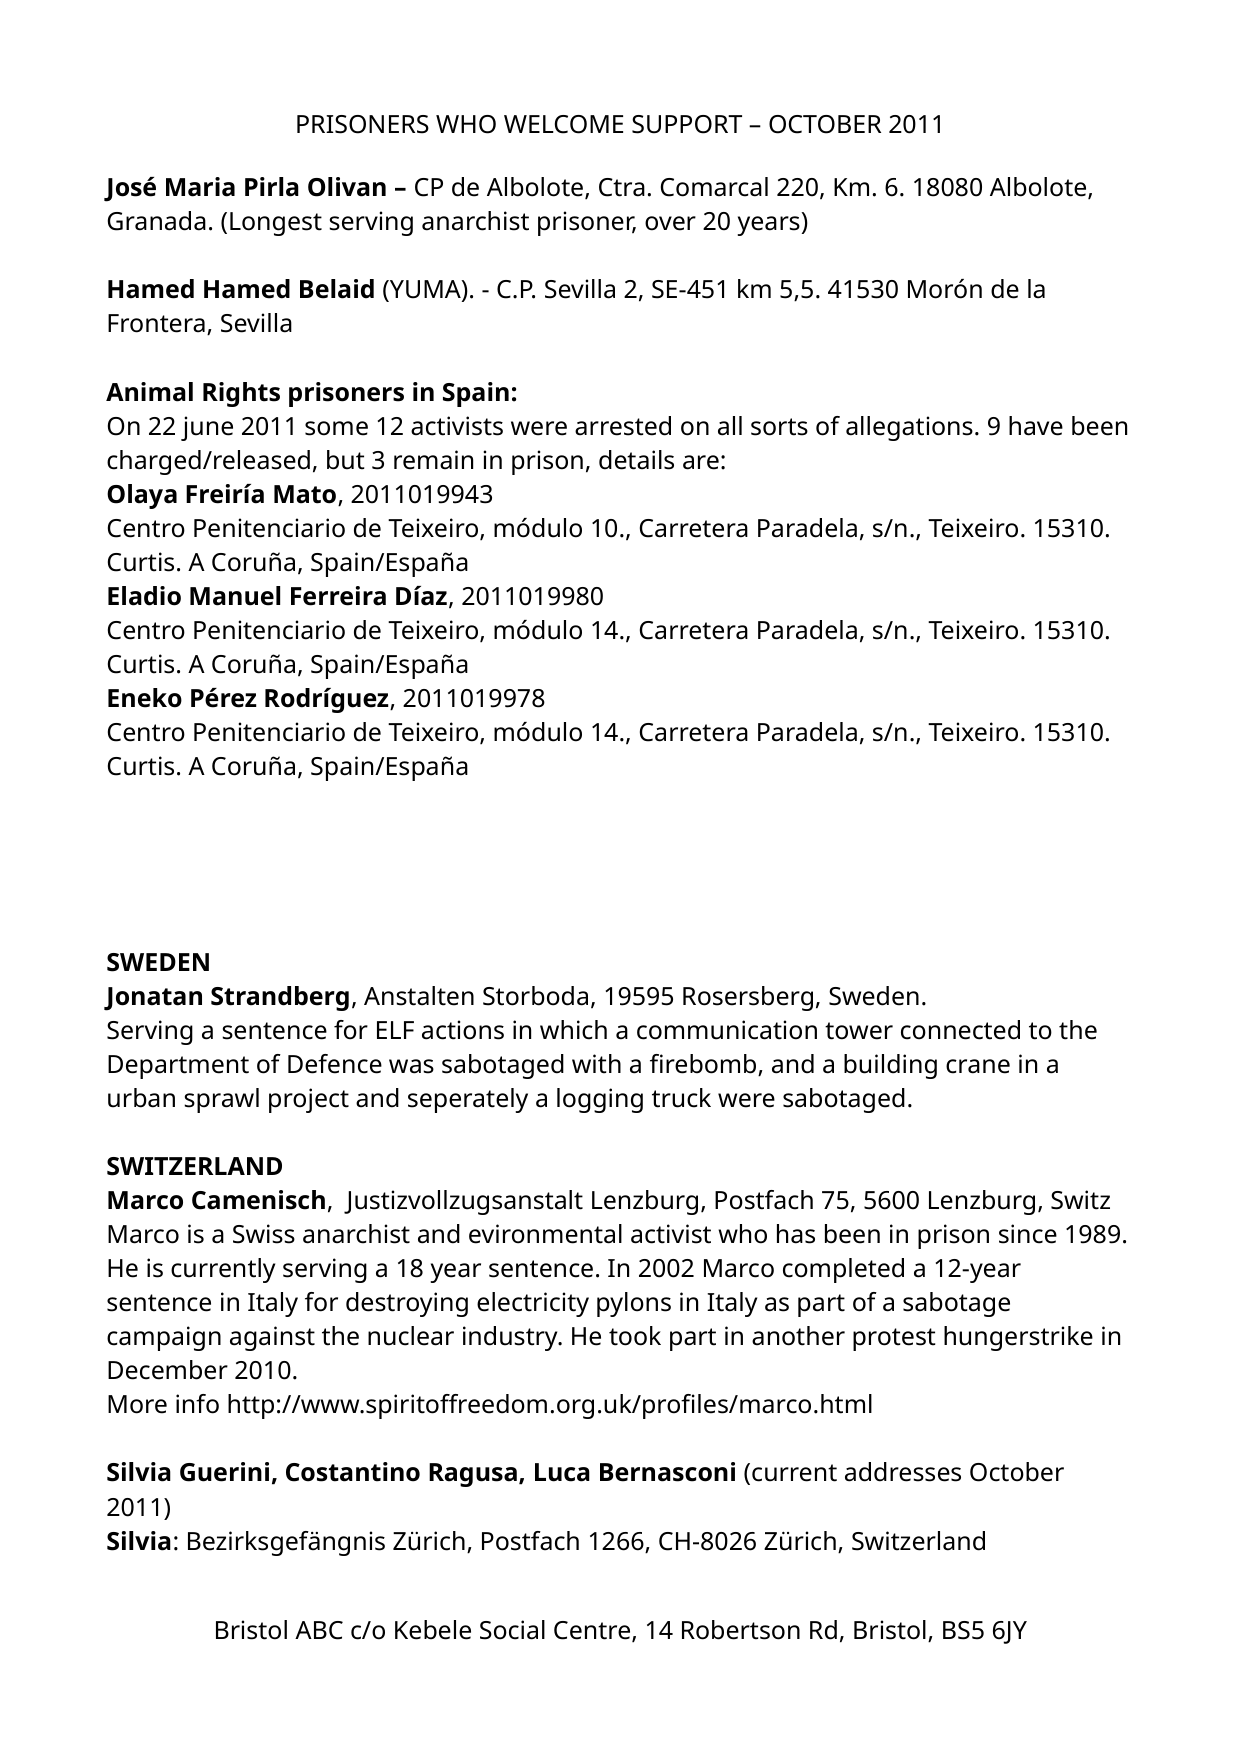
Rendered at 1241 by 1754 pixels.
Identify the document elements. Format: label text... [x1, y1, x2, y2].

text Hamed Hamed Belaid (YUMA). - C.P. Sevilla 2, SE-451 km 5,5. 41530 Morón de la Frontera, Sevilla Animal Rights prisoners in Spain: On 22 june 2011 some 12 activists were arrested on all sorts of allegations. 9 have been charged/released, but 3 remain in prison, details are: Olaya Freiría Mato, 2011019943 Centro Penitenciario de Teixeiro, módulo 10., Carretera Paradela, s/n., Teixeiro. 15310. Curtis. A Coruña, Spain/España [106, 272, 1134, 578]
text SWEDEN Jonatan Strandberg, Anstalten Storboda, 19595 Rosersberg, Sweden. Serving a sentence for ELF actions in which a communication tower connected to the Department of Defence was sabotaged with a firebomb, and a building crane in a urban sprawl project and seperately a logging truck were sabotaged. SWITZERLAND Marco Camenisch, Justizvollzugsanstalt Lenzburg, Postfach 75, 5600 Lenzburg, Switz Marco is a Swiss anarchist and evironmental activist who has been in prison since 1989. He is currently serving a 18 year sentence. In 2002 Marco completed a 12-year sentence in Italy for destroying electricity pylons in Italy as part of a sabotage campaign against the nuclear industry. He took part in another protest hungerstrike in December 2010. More info http://www.spiritoffreedom.org.uk/profiles/marco.html Silvia Guerini, Costantino Ragusa, Luca Bernasconi (current addresses October 2011) Silvia: Bezirksgefängnis Zürich, Postfach 1266, CH-8026 Zürich, Switzerland [106, 910, 1134, 1557]
text José Maria Pirla Olivan – CP de Albolote, Ctra. Comarcal 220, Km. 6. 18080 Albolote, Granada. (Longest serving anarchist prisoner, over 20 years) [106, 170, 1134, 238]
text Eladio Manuel Ferreira Díaz, 2011019980 Centro Penitenciario de Teixeiro, módulo 14., Carretera Paradela, s/n., Teixeiro. 15310. Curtis. A Coruña, Spain/España Eneko Pérez Rodríguez, 2011019978 Centro Penitenciario de Teixeiro, módulo 14., Carretera Paradela, s/n., Teixeiro. 15310. Curtis. A Coruña, Spain/España [106, 578, 1134, 851]
